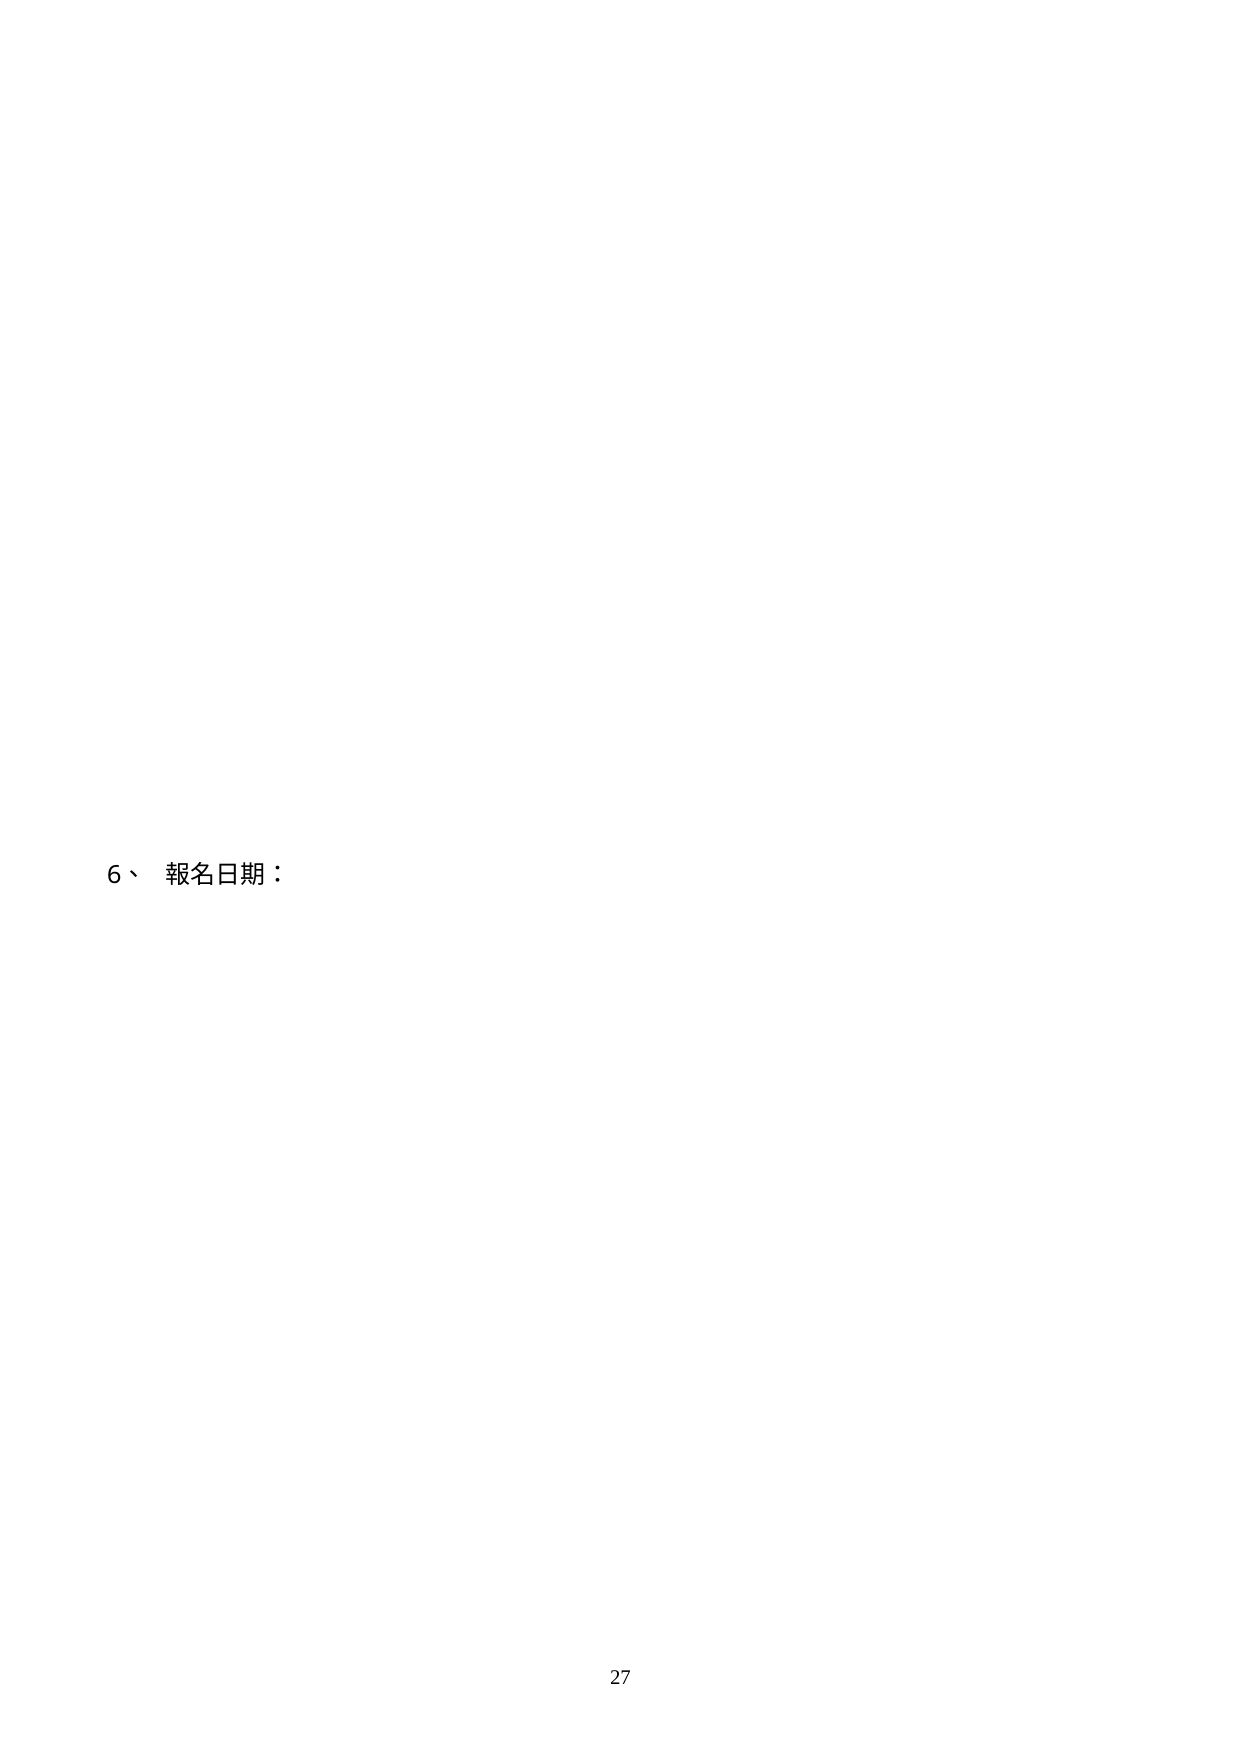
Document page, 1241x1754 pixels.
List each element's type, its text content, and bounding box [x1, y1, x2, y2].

list 報名日期： [107, 831, 1134, 893]
